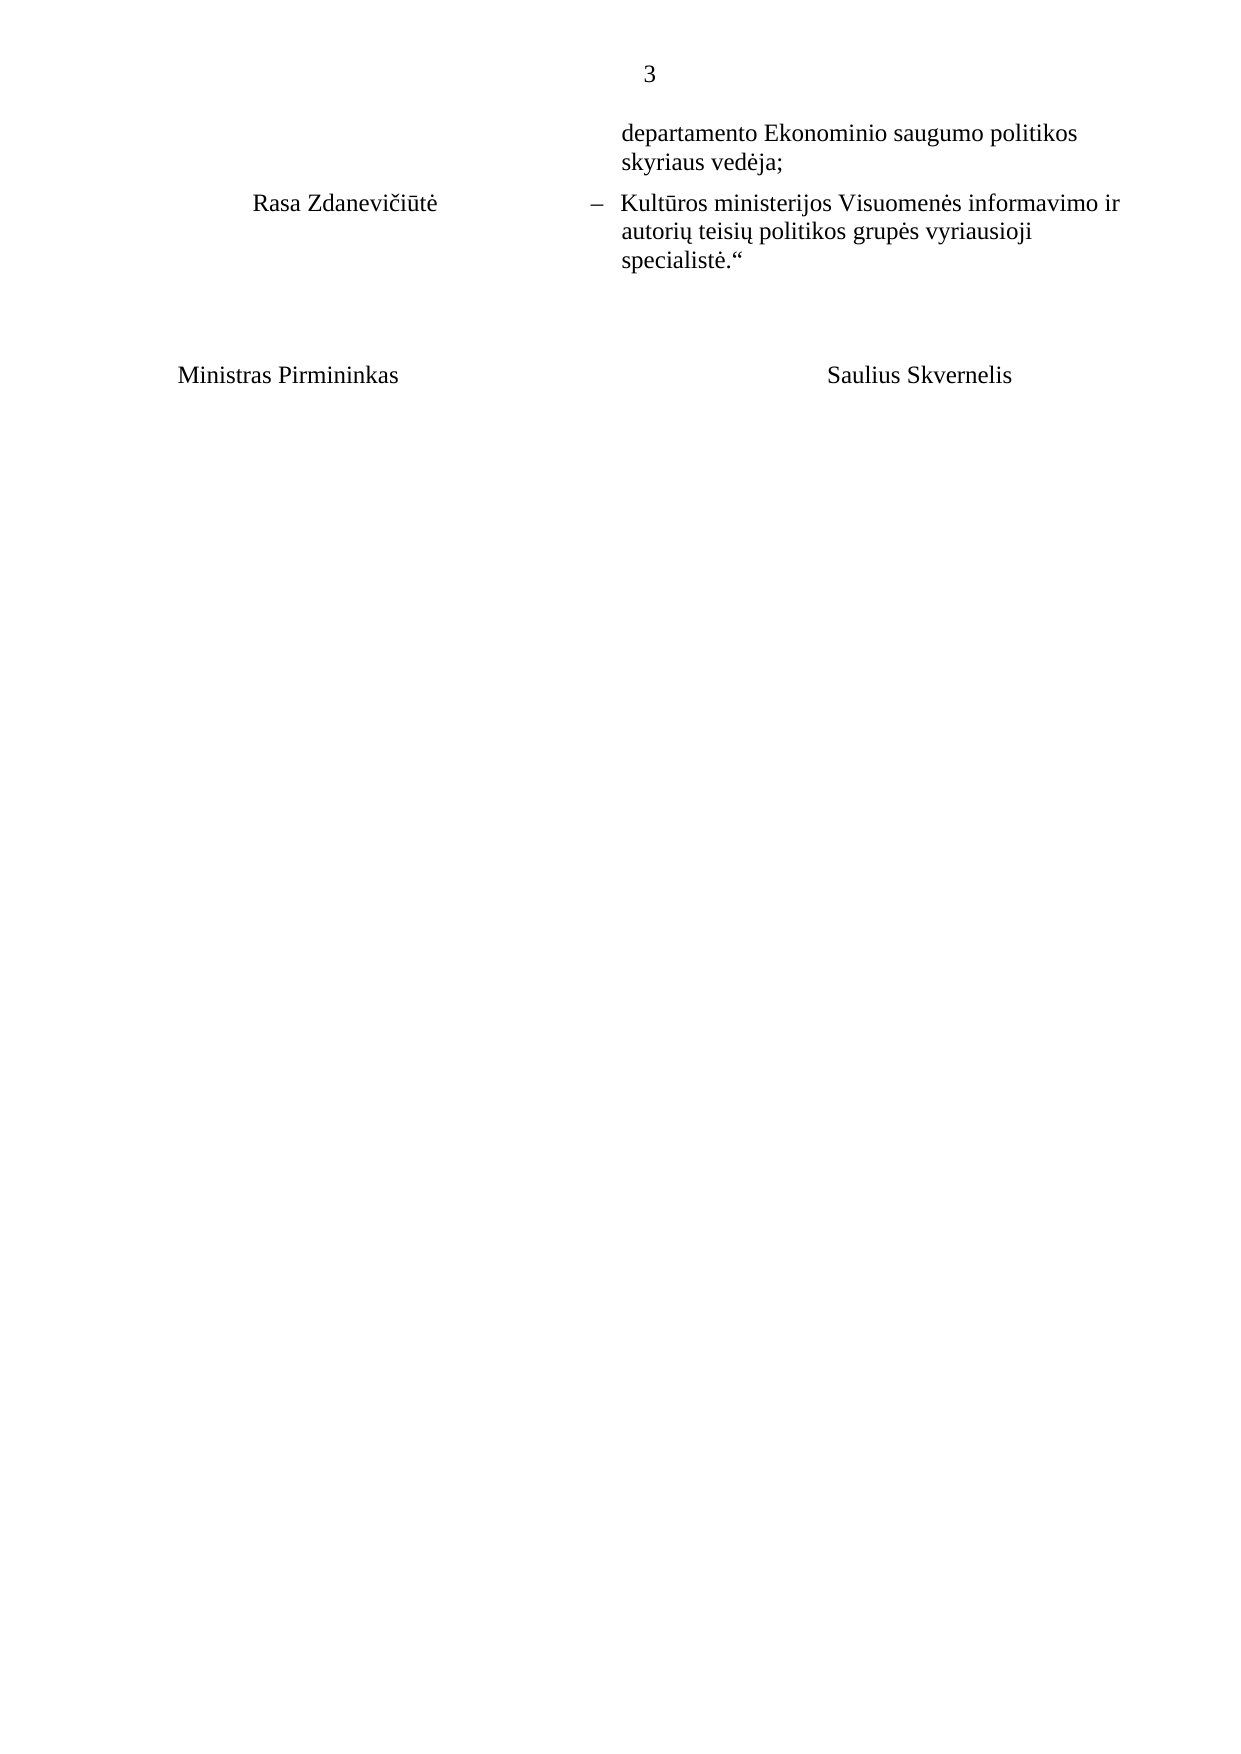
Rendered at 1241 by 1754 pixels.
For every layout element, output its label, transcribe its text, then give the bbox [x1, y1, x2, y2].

text departamento Ekonominio saugumo politikos skyriaus vedėja; [252, 118, 1122, 176]
text Ministras Pirmininkas Saulius Skvernelis [177, 360, 1122, 389]
text Rasa Zdanevičiūtė – Kultūros ministerijos Visuomenės informavimo ir autorių teisių politikos grupės vyriausioji specialistė.“ [252, 188, 1122, 274]
